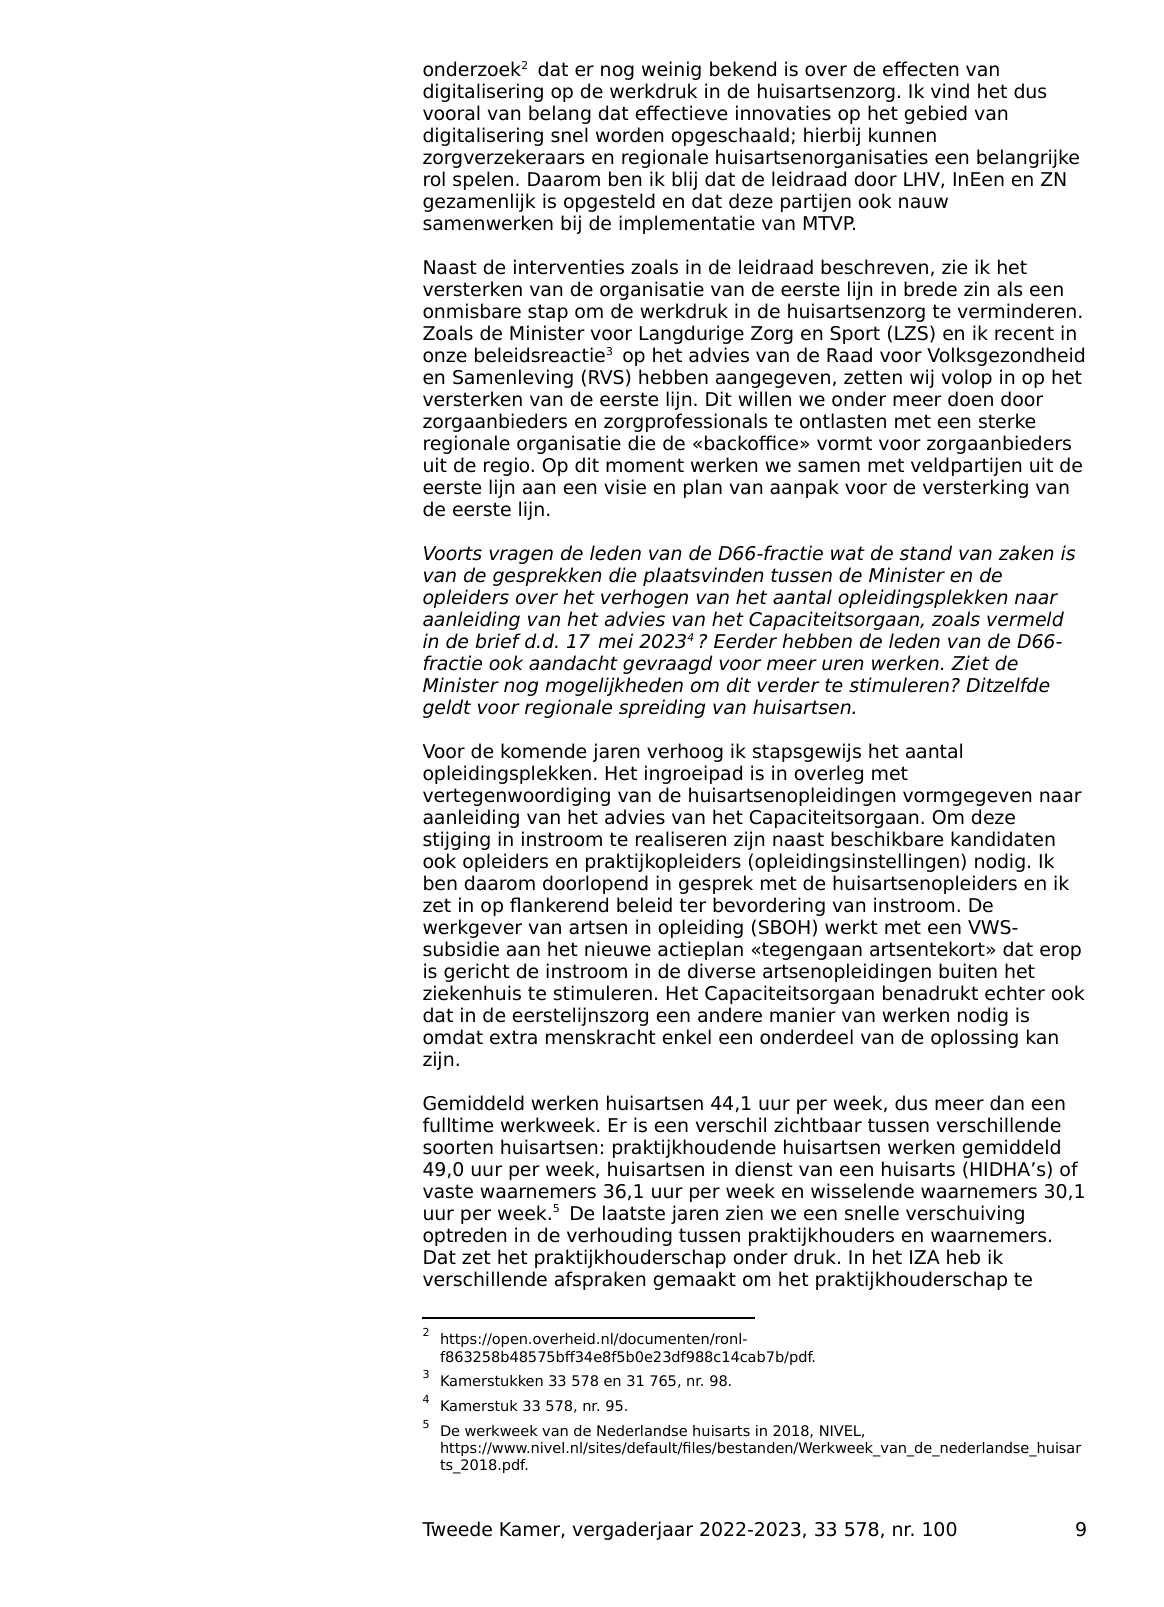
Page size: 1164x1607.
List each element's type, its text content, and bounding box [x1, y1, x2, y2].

text Kamerstukken 33 578 en 31 765, nr. 98. [422, 1368, 1087, 1391]
text Kamerstuk 33 578, nr. 95. [422, 1393, 1087, 1416]
text Zoals veldpartijen zelf in de leidraad MTVP hebben vastgelegd, kan MTVP in de praktijk gerealiseerd worden door een combinatie van interventies. De in de leidraad beschreven interventies vormen een breed scala van mogelijkheden om meer tijd in de spreekkamer te creëren: van het anders triëren, het inzetten van e-health en het implementeren van beeldbellen tot een betere verbinding met het sociaal domein of met burgerinitiatieven. Huisartsenpraktijken kunnen zelf bepalen welke interventies het beste passen bij hun specifieke situatie. Digitalisering kan hierin een belangrijke rol spelen, maar er zijn ook andere manieren om MTVP te realiseren. Er zijn in de praktijk tal van mogelijkheden om digitalisering in te zetten. Hier wordt ook al volop gebruik van gemaakt. Tegelijkertijd blijkt uit recent onderzoek dat er nog weinig bekend is over de effecten van digitalisering op de werkdruk in de huisartsenzorg. Ik vind het dus vooral van belang dat effectieve innovaties op het gebied van digitalisering snel worden opgeschaald; hierbij kunnen zorgverzekeraars en regionale huisartsenorganisaties een belangrijke rol spelen. Daarom ben ik blij dat de leidraad door LHV, InEen en ZN gezamenlijk is opgesteld en dat deze partijen ook nauw samenwerken bij de implementatie van MTVP. [422, 59, 1087, 235]
text Gemiddeld werken huisartsen 44,1 uur per week, dus meer dan een fulltime werkweek. Er is een verschil zichtbaar tussen verschillende soorten huisartsen: praktijkhoudende huisartsen werken gemiddeld 49,0 uur per week, huisartsen in dienst van een huisarts (HIDHA’s) of vaste waarnemers 36,1 uur per week en wisselende waarnemers 30,1 uur per week. De laatste jaren zien we een snelle verschuiving optreden in de verhouding tussen praktijkhouders en waarnemers. Dat zet het praktijkhouderschap onder druk. In het IZA heb ik verschillende afspraken gemaakt om het praktijkhouderschap te [422, 1093, 1087, 1291]
text Naast de interventies zoals in de leidraad beschreven, zie ik het versterken van de organisatie van de eerste lijn in brede zin als een onmisbare stap om de werkdruk in de huisartsenzorg te verminderen. Zoals de Minister voor Langdurige Zorg en Sport (LZS) en ik recent in onze beleidsreactie op het advies van de Raad voor Volksgezondheid en Samenleving (RVS) hebben aangegeven, zetten wij volop in op het versterken van de eerste lijn. Dit willen we onder meer doen door zorgaanbieders en zorgprofessionals te ontlasten met een sterke regionale organisatie die de «backoffice» vormt voor zorgaanbieders uit de regio. Op dit moment werken we samen met veldpartijen uit de eerste lijn aan een visie en plan van aanpak voor de versterking van de eerste lijn. [422, 257, 1087, 521]
text Voor de komende jaren verhoog ik stapsgewijs het aantal opleidingsplekken. Het ingroeipad is in overleg met vertegenwoordiging van de huisartsenopleidingen vormgegeven naar aanleiding van het advies van het Capaciteitsorgaan. Om deze stijging in instroom te realiseren zijn naast beschikbare kandidaten ook opleiders en praktijkopleiders (opleidingsinstellingen) nodig. Ik ben daarom doorlopend in gesprek met de huisartsenopleiders en ik zet in op flankerend beleid ter bevordering van instroom. De werkgever van artsen in opleiding (SBOH) werkt met een VWS-subsidie aan het nieuwe actieplan «tegengaan artsentekort» dat erop is gericht de instroom in de diverse artsenopleidingen buiten het ziekenhuis te stimuleren. Het Capaciteitsorgaan benadrukt echter ook dat in de eerstelijnszorg een andere manier van werken nodig is omdat extra menskracht enkel een onderdeel van de oplossing kan zijn. [422, 741, 1087, 1071]
text Voorts vragen de leden van de D66-fractie wat de stand van zaken is van de gesprekken die plaatsvinden tussen de Minister en de opleiders over het verhogen van het aantal opleidingsplekken naar aanleiding van het advies van het Capaciteitsorgaan, zoals vermeld in de brief d.d. 17 mei 2023? Eerder hebben de leden van de D66-fractie ook aandacht gevraagd voor meer uren werken. Ziet de Minister nog mogelijkheden om dit verder te stimuleren? Ditzelfde geldt voor regionale spreiding van huisartsen. [422, 543, 1087, 719]
text De werkweek van de Nederlandse huisarts in 2018, NIVEL, https://www.nivel.nl/sites/default/files/bestanden/Werkweek_van_de_nederlandse_huisarts_2018.pdf. [422, 1418, 1087, 1474]
text https://open.overheid.nl/documenten/ronl-f863258b48575bff34e8f5b0e23df988c14cab7b/pdf. [422, 1327, 1087, 1366]
